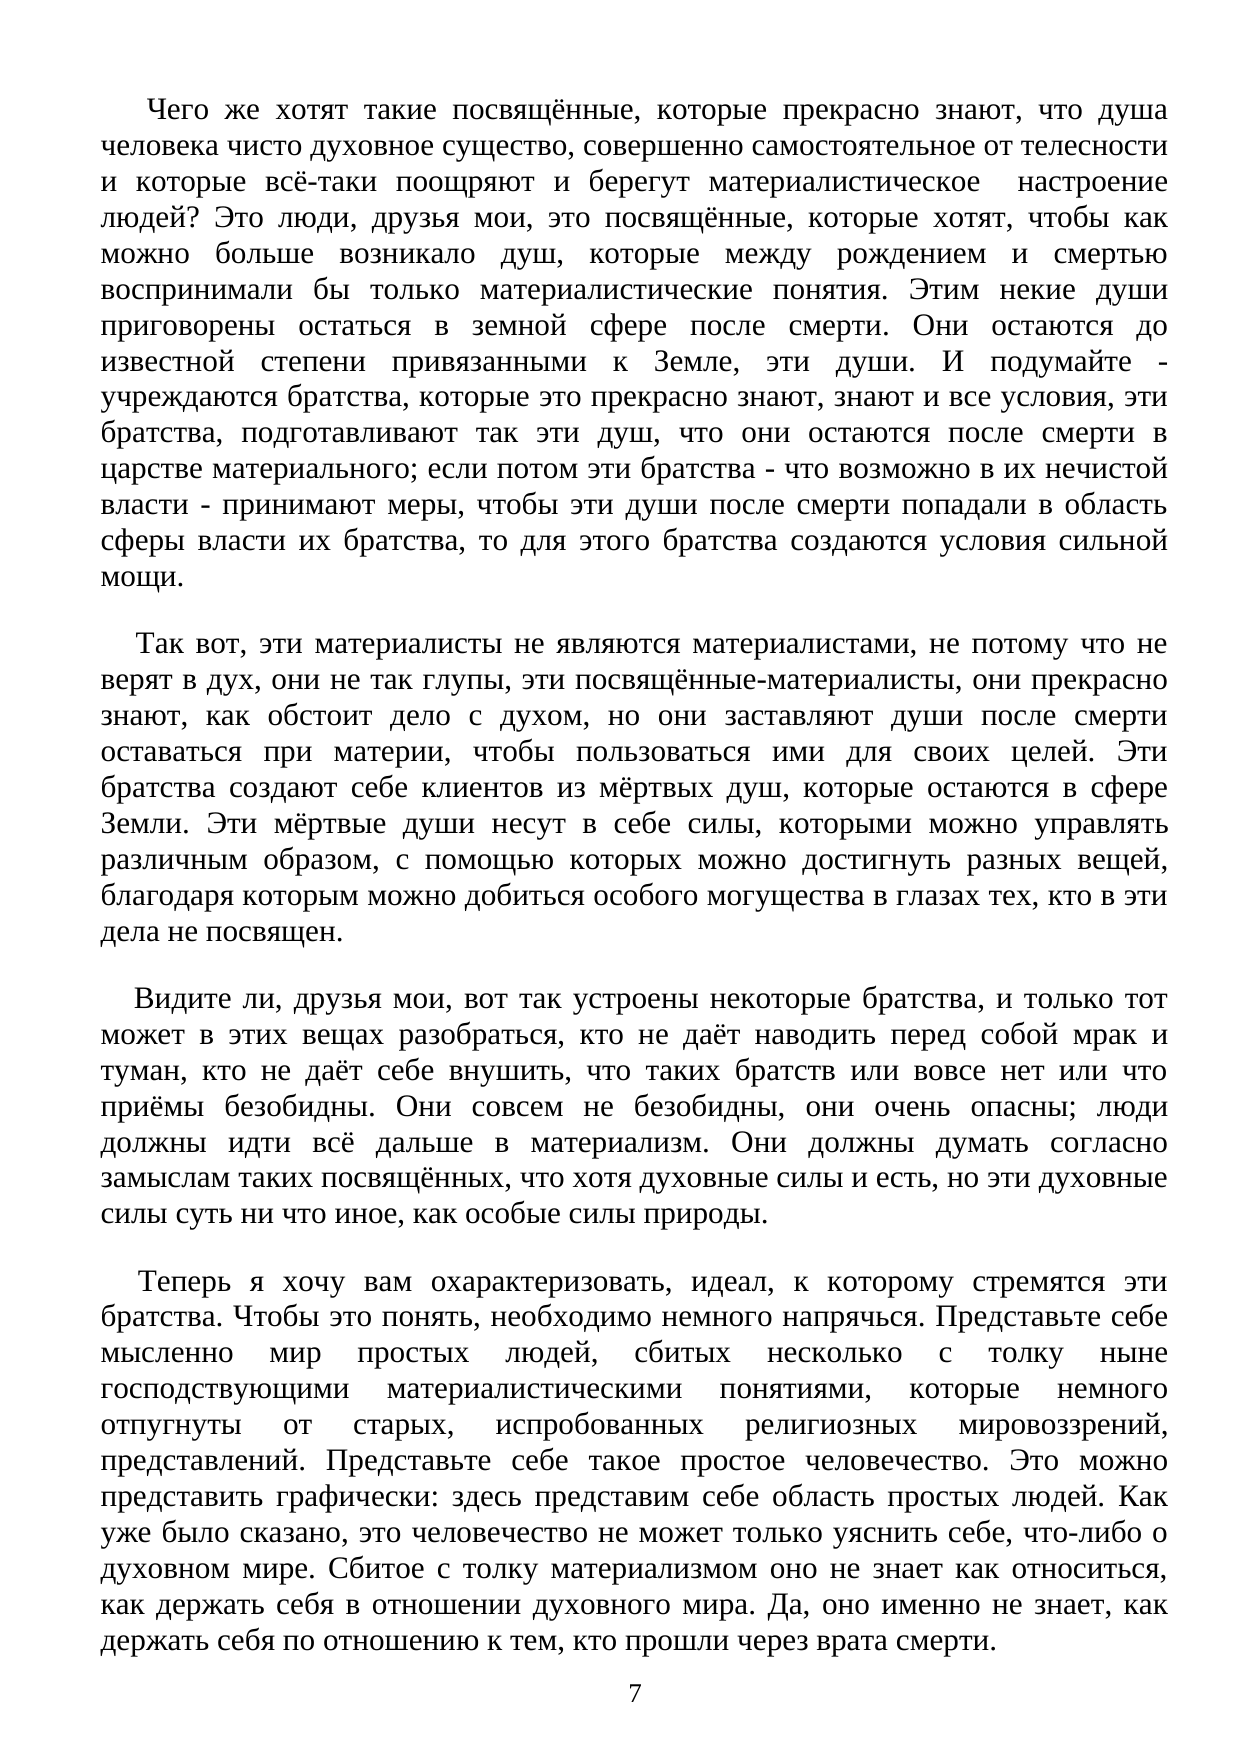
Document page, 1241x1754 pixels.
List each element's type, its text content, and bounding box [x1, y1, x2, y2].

text Чего же хотят такие посвящённые, которые прекрасно знают, что душа человека чисто духовное существо, совершенно самостоятельное от телесности и которые всё-таки поощряют и берегут материалистическое настроение людей? Это люди, друзья мои, это посвящённые, которые хотят, чтобы как можно больше возникало душ, которые между рождением и смертью воспринимали бы только материалистические понятия. Этим некие души приговорены остаться в земной сфере после смерти. Они остаются до известной степени привязанными к Земле, эти души. И подумайте - учреждаются братства, которые это прекрасно знают, знают и все условия, эти братства, подготавливают так эти душ, что они остаются после смерти в царстве материального; если потом эти братства - что возможно в их нечистой власти - принимают меры, чтобы эти души после смерти попадали в область сферы власти их братства, то для этого братства создаются условия сильной мощи. [100, 90, 1169, 593]
text Так вот, эти материалисты не являются материалистами, не потому что не верят в дух, они не так глупы, эти посвящённые-материалисты, они прекрасно знают, как обстоит дело с духом, но они заставляют души после смерти оставаться при материи, чтобы пользоваться ими для своих целей. Эти братства создают себе клиентов из мёртвых душ, которые остаются в сфере Земли. Эти мёртвые души нecyт в себе силы, которыми можно управлять различным образом, с помощью которых можно достигнуть разных вещей, благодаря которым можно добиться особого могущества в глазах тех, кто в эти дела не посвящен. [100, 624, 1169, 948]
text Теперь я хочу вам охарактеризовать, идеал, к которому стремятся эти братства. Чтобы это понять, необходимо немного напрячься. Представьте себе мысленно мир простых людей, сбитых несколько с толку ныне господствующими материалистическими понятиями, которые немного отпугнуты от старых, испробованных религиозных мировоззрений, представлений. Представьте себе такое простое человечество. Это можно представить графически: здесь представим себе область простых людей. Как уже было сказано, это человечество не может только уяснить себе, что-либо о духовном мире. Сбитое с толку материализмом оно не знает как относиться, как держать себя в отношении духовного мира. Да, оно именно не знает, как держать себя по отношению к тем, кто прошли через врата смерти. [100, 1262, 1169, 1657]
text Видите ли, друзья мои, вот так устроены некоторые братства, и только тот может в этих вещах разобраться, кто не даёт наводить перед собой мрак и туман, кто не даёт себе внушить, что таких братств или вовсе нет или что приёмы безобидны. Они совсем не безобидны, они очень опасны; люди должны идти всё дальше в материализм. Они должны думать согласно замыслам таких посвящённых, что хотя духовные силы и есть, но эти духовные силы суть ни что иное, как особые силы природы. [100, 979, 1169, 1231]
